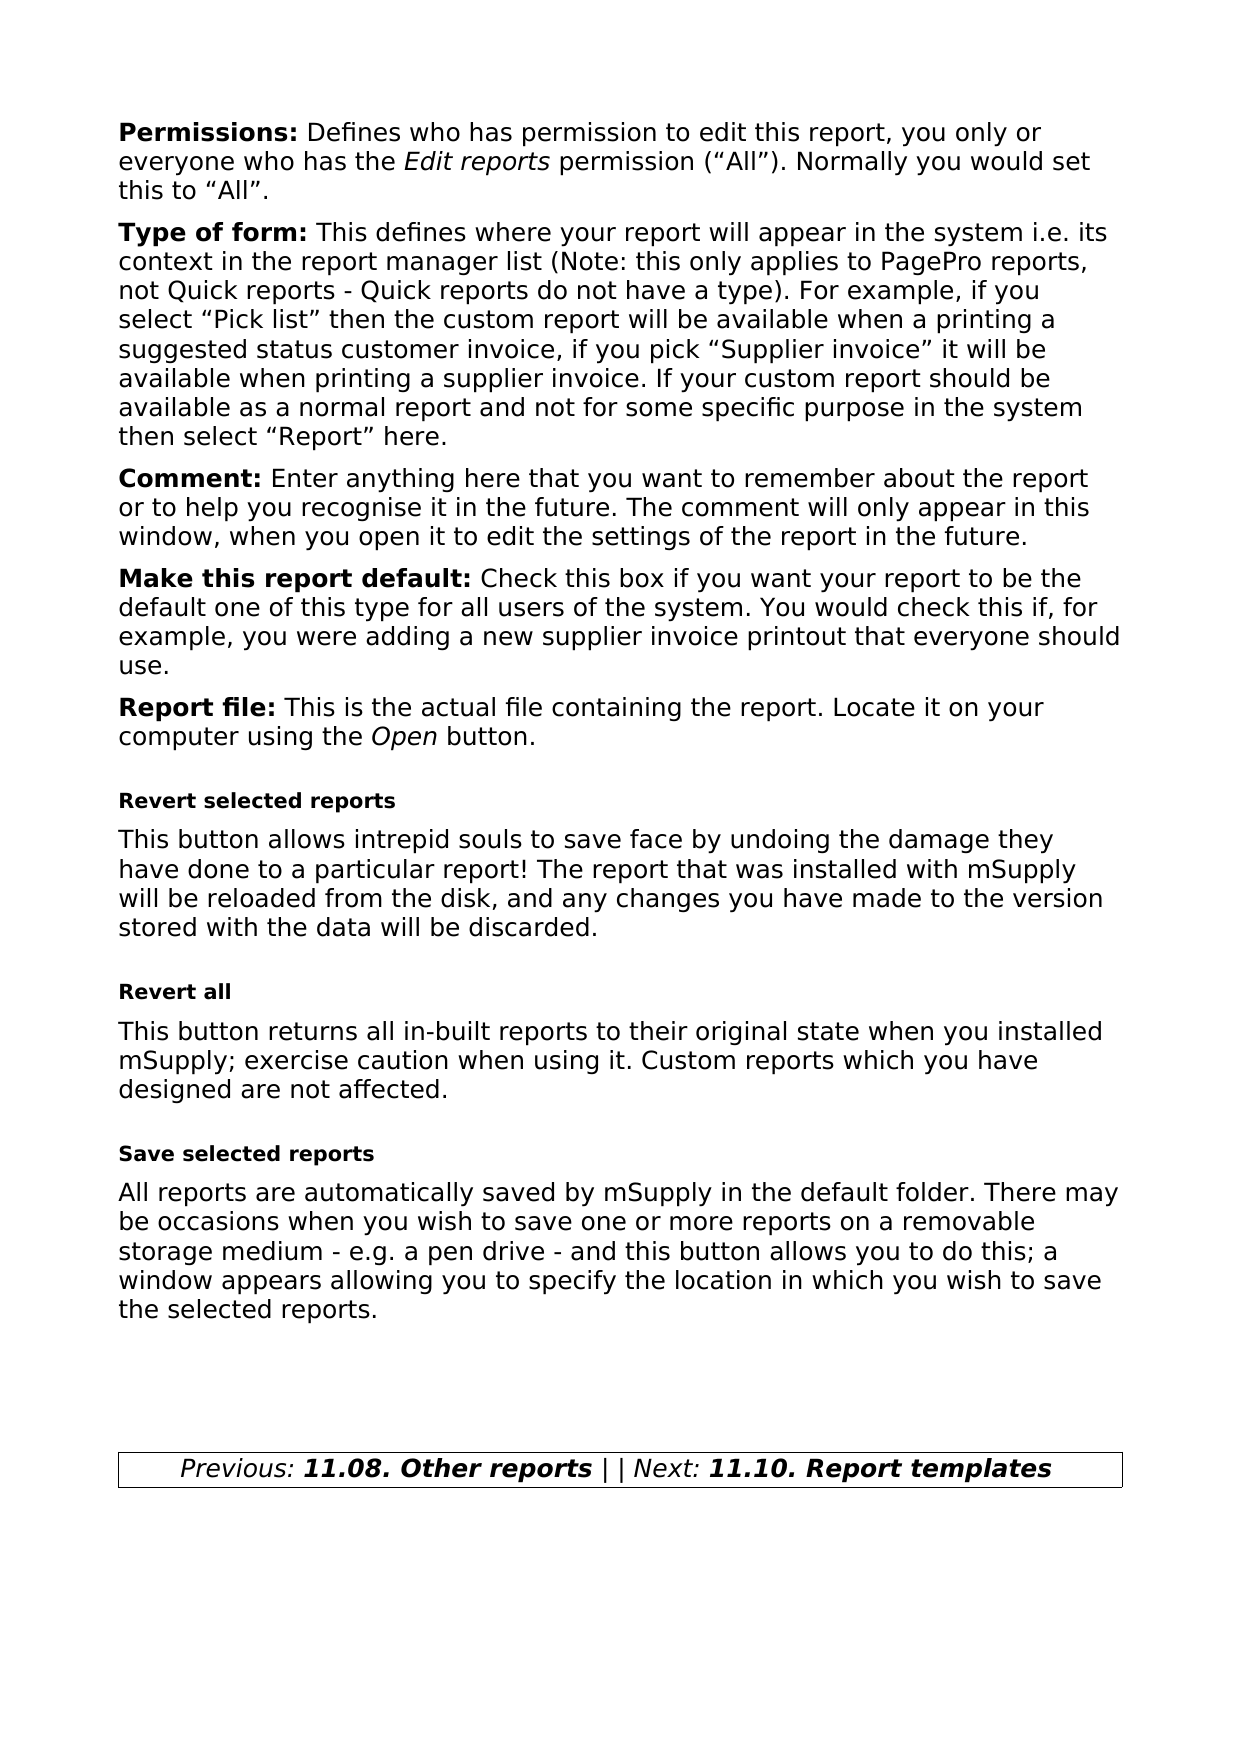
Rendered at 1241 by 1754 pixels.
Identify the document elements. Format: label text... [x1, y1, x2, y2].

text This button returns all in-built reports to their original state when you installed mSupply; exercise caution when using it. Custom reports which you have designed are not affected. [118, 1017, 1122, 1104]
subtitle Revert selected reports [118, 789, 1122, 813]
text All reports are automatically saved by mSupply in the default folder. There may be occasions when you wish to save one or more reports on a removable storage medium - e.g. a pen drive - and this button allows you to do this; a window appears allowing you to specify the location in which you wish to save the selected reports. [118, 1178, 1122, 1324]
text Report file: This is the actual file containing the report. Locate it on your computer using the Open button. [118, 693, 1122, 751]
subtitle Save selected reports [118, 1142, 1122, 1166]
text Permissions: Defines who has permission to edit this report, you only or everyone who has the Edit reports permission (“All”). Normally you would set this to “All”. [118, 118, 1122, 206]
text Comment: Enter anything here that you want to remember about the report or to help you recognise it in the future. The comment will only appear in this window, when you open it to edit the settings of the report in the future. [118, 464, 1122, 551]
text Type of form: This defines where your report will appear in the system i.e. its context in the report manager list (Note: this only applies to PagePro reports, not Quick reports - Quick reports do not have a type). For example, if you select “Pick list” then the custom report will be available when a printing a suggested status customer invoice, if you pick “Supplier invoice” it will be available when printing a supplier invoice. If your custom report should be available as a normal report and not for some specific purpose in the system then select “Report” here. [118, 218, 1122, 451]
text This button allows intrepid souls to save face by undoing the damage they have done to a particular report! The report that was installed with mSupply will be reloaded from the disk, and any changes you have made to the version stored with the data will be discarded. [118, 826, 1122, 942]
subtitle Revert all [118, 980, 1122, 1004]
text Make this report default: Check this box if you want your report to be the default one of this type for all users of the system. You would check this if, for example, you were adding a new supplier invoice printout that everyone should use. [118, 564, 1122, 681]
table_header Previous: 11.08. Other reports | | Next: 11.10. Report templates [119, 1453, 1122, 1487]
